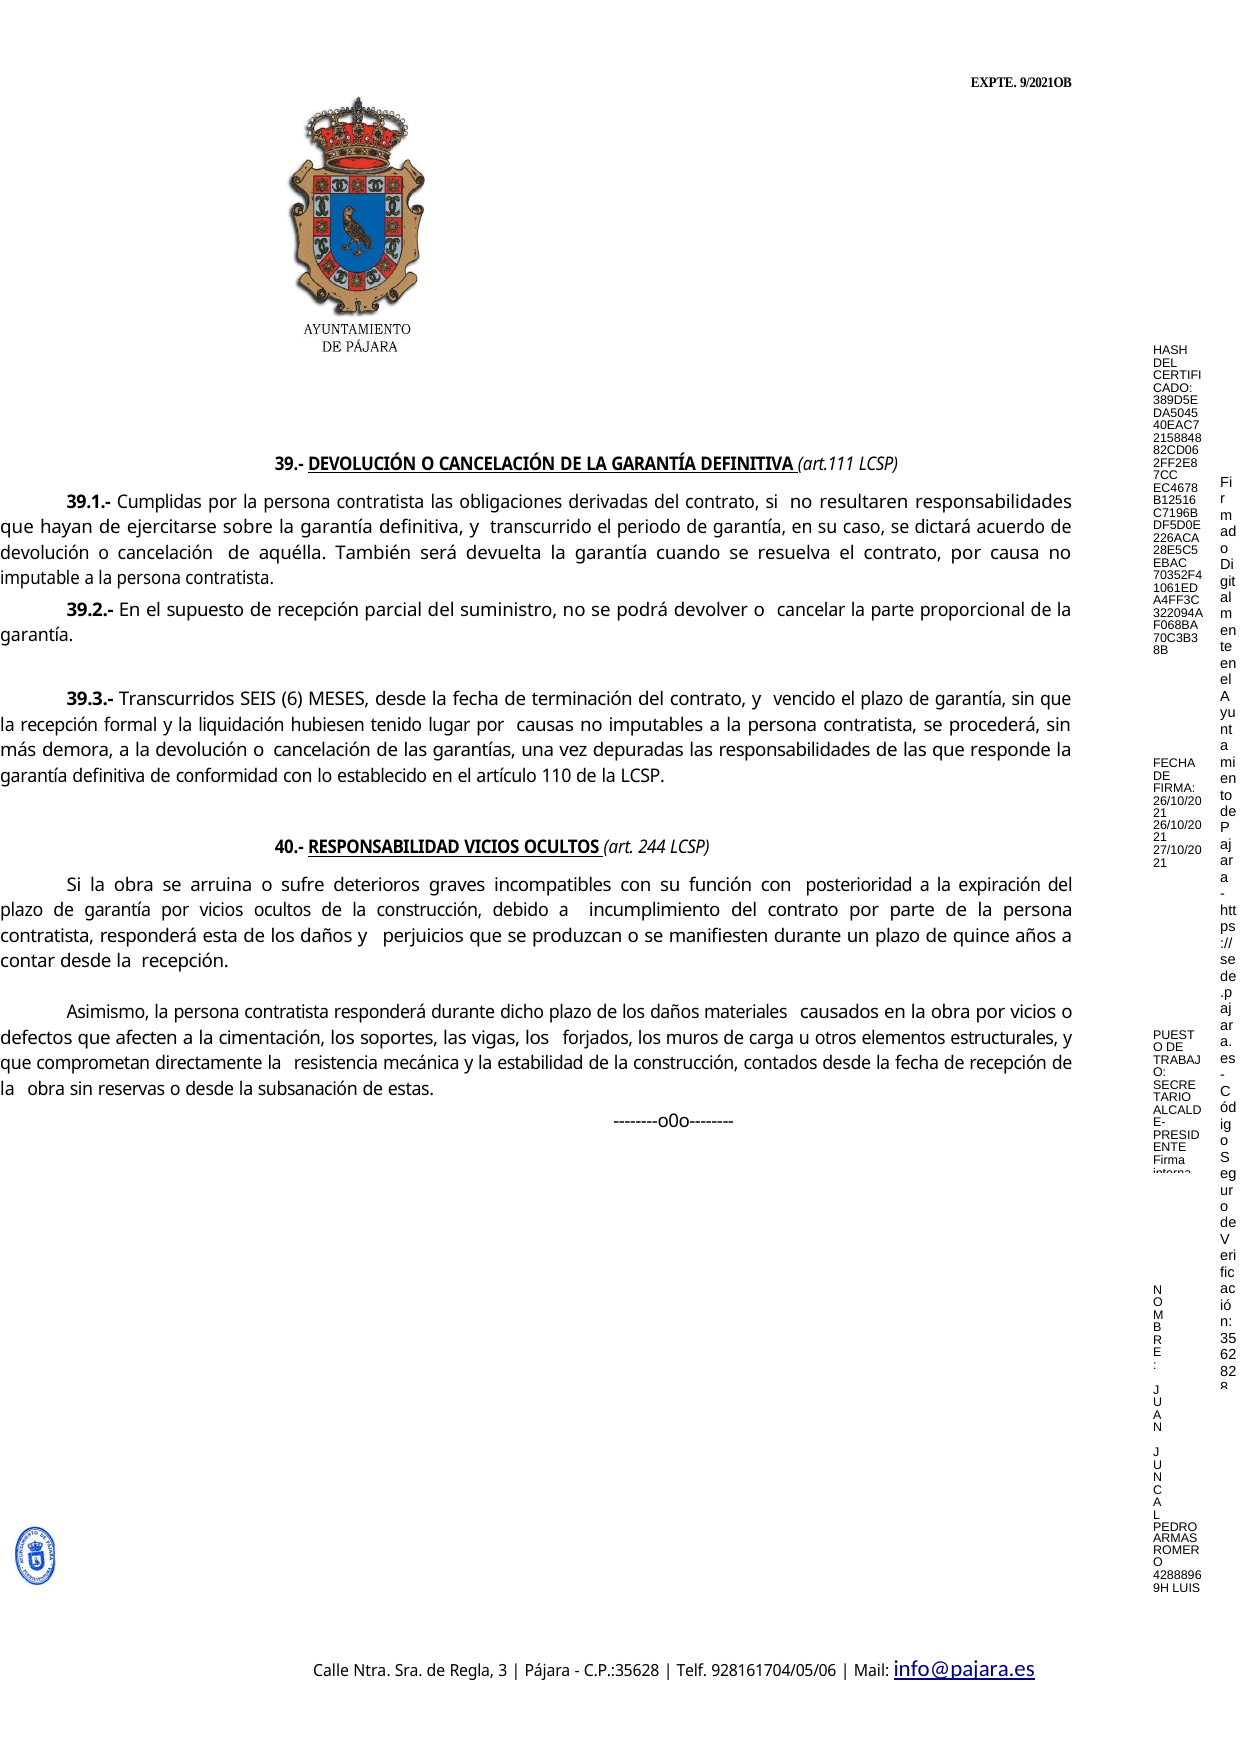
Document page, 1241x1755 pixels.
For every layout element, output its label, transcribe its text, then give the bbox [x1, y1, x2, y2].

text Asimismo, la persona contratista responderá durante dicho plazo de los daños materiales causados en la obra por vicios o defectos que afecten a la cimentación, los soportes, las vigas, los forjados, los muros de carga u otros elementos estructurales, y que comprometan directamente la resistencia mecánica y la estabilidad de la construcción, contados desde la fecha de recepción de la obra sin reservas o desde la subsanación de estas. [0, 998, 1073, 1101]
text 27/10/2021 [1153, 844, 1205, 869]
text PUESTO DE TRABAJO: SECRETARIO ALCALDE-PRESIDENTE [1153, 1029, 1203, 1154]
text Firma interna [1153, 1154, 1205, 1173]
text 40.- RESPONSABILIDAD VICIOS OCULTOS (art. 244 LCSP) [274, 834, 1151, 859]
text PEDRO ARMAS ROMERO [1153, 1522, 1205, 1568]
text HASH DEL CERTIFICADO: 389D5EDA504540EAC7215884882CD062FF2E87CC EC4678B12516C7196BDF5D0E226ACA28E5C5EBAC 70352F41061EDA4FF3C322094AF068BA70C3B38B [1153, 344, 1203, 654]
text 39.- DEVOLUCIÓN O CANCELACIÓN DE LA GARANTÍA DEFINITIVA (art.111 LCSP) [274, 450, 1151, 476]
text Firmado Digitalmente en el Ayuntamiento de Pajara - https://sede.pajara.es - Código Seguro de Verificación: 3562828F3E6A5EFF986A409C [1220, 474, 1237, 1388]
text 39.3.- Transcurridos SEIS (6) MESES, desde la fecha de terminación del contrato, y vencido el plazo de garantía, sin que la recepción formal y la liquidación hubiesen tenido lugar por causas no imputables a la persona contratista, se procederá, sin más demora, a la devolución o cancelación de las garantías, una vez depuradas las responsabilidades de las que responde la garantía definitiva de conformidad con lo establecido en el artículo 110 de la LCSP. [0, 686, 1073, 788]
text Si la obra se arruina o sufre deterioros graves incompatibles con su función con posterioridad a la expiración del plazo de garantía por vicios ocultos de la construcción, debido a incumplimiento del contrato por parte de la persona contratista, responderá esta de los daños y perjuicios que se produzcan o se manifiesten durante un plazo de quince años a contar desde la recepción. [0, 871, 1073, 973]
text FECHA DE FIRMA: 26/10/2021 [1153, 758, 1203, 820]
text 39.2.- En el supuesto de recepción parcial del suministro, no se podrá devolver o cancelar la parte proporcional de la garantía. [0, 596, 1072, 647]
text [1205, 450, 1241, 1388]
text 39.1.- Cumplidas por la persona contratista las obligaciones derivadas del contrato, si no resultaren responsabilidades que hayan de ejercitarse sobre la garantía definitiva, y transcurrido el periodo de garantía, en su caso, se dictará acuerdo de devolución o cancelación de aquélla. También será devuelta la garantía cuando se resuelva el contrato, por causa no imputable a la persona contratista. [0, 488, 1072, 590]
text 42888969H LUIS FIDEL RODRIGUEZ (R: B76140953) [1153, 1568, 1205, 1592]
text 26/10/2021 [1153, 820, 1205, 844]
text --------o0o-------- [107, 1107, 1151, 1132]
